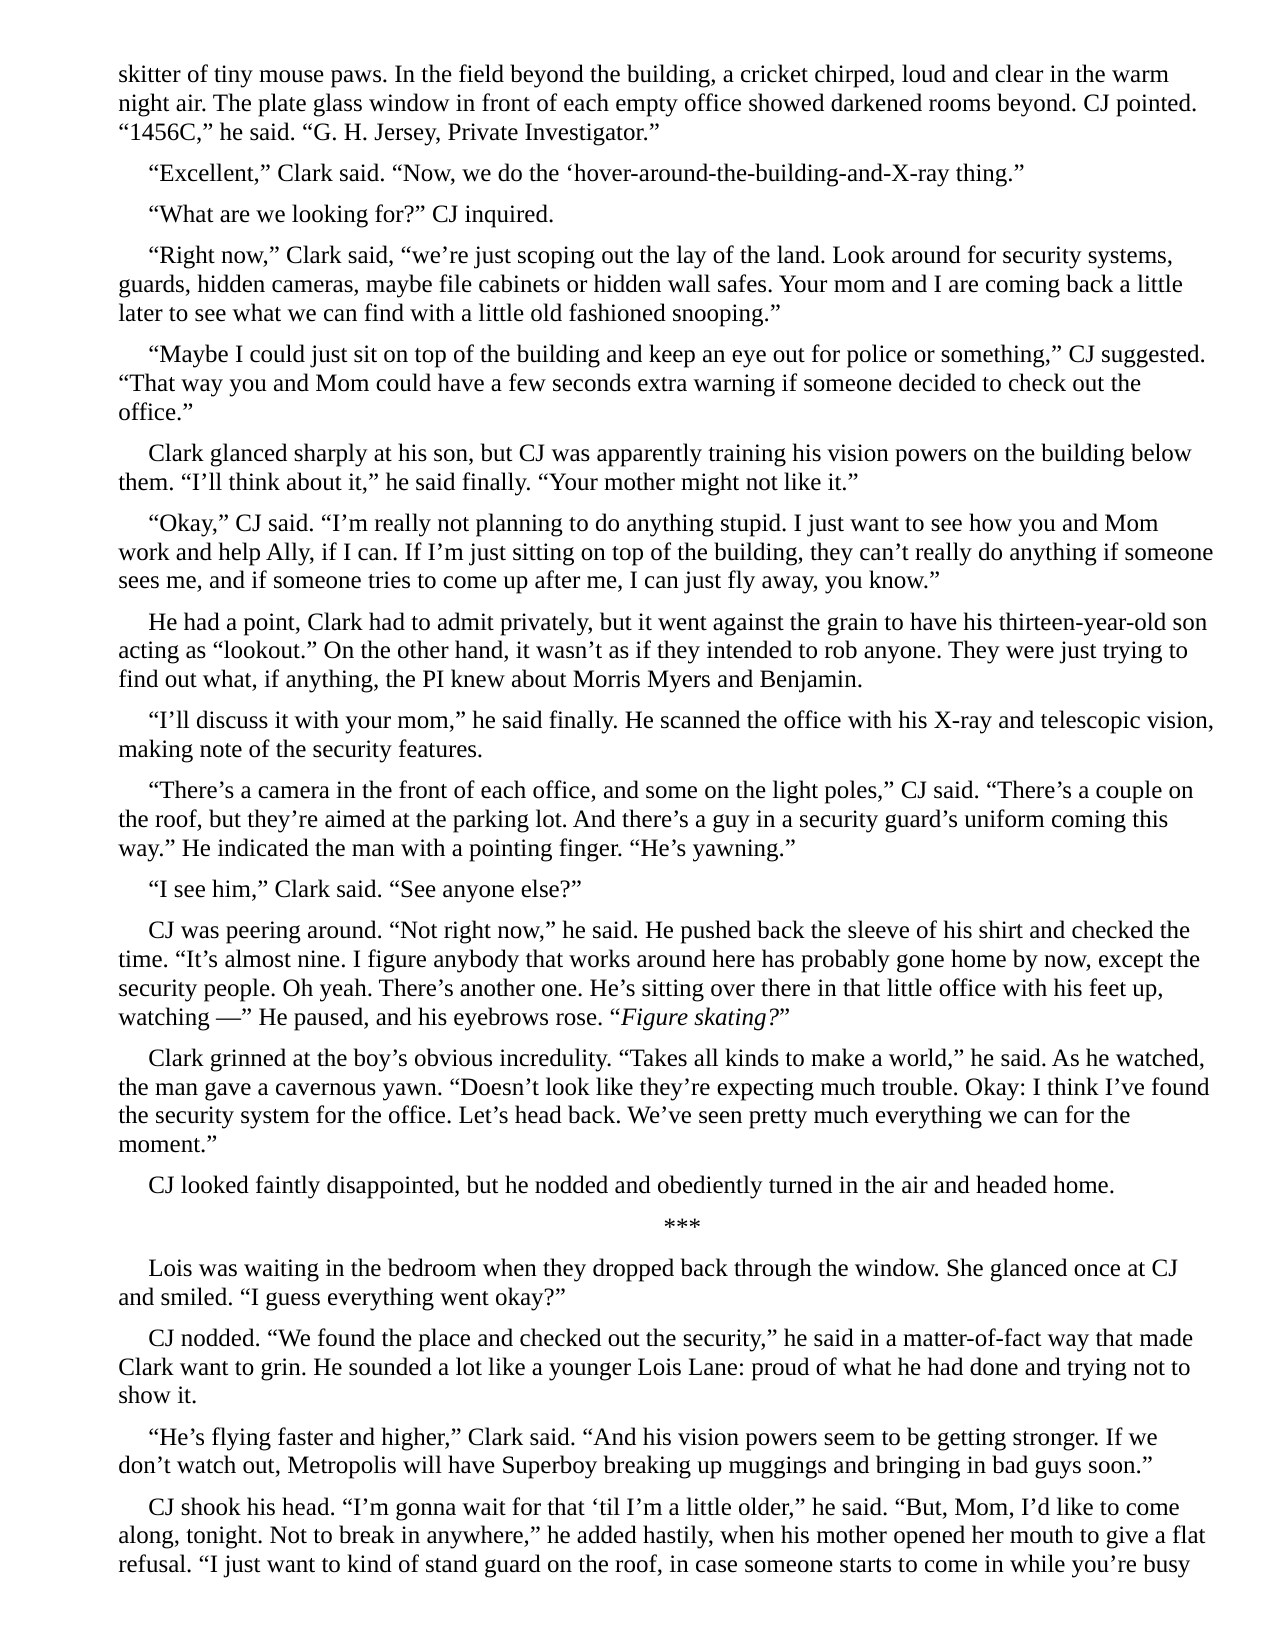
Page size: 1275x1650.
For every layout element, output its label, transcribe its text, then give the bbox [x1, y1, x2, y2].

text “There’s a camera in the front of each office, and some on the light poles,” CJ said. “There’s a couple on the roof, but they’re aimed at the parking lot. And there’s a guy in a security guard’s uniform coming this way.” He indicated the man with a pointing finger. “He’s yawning.” [118, 775, 1216, 862]
text Lois was waiting in the bedroom when they dropped back through the window. She glanced once at CJ and smiled. “I guess everything went okay?” [118, 1253, 1216, 1310]
text He had a point, Clark had to admit privately, but it went against the grain to have his thirteen-year-old son acting as “lookout.” On the other hand, it wasn’t as if they intended to rob anyone. They were just trying to find out what, if anything, the PI knew about Morris Myers and Benjamin. [118, 607, 1216, 693]
text CJ was peering around. “Not right now,” he said. He pushed back the sleeve of his shirt and checked the time. “It’s almost nine. I figure anybody that works around here has probably gone home by now, except the security people. Oh yeah. There’s another one. He’s sitting over there in that little office with his feet up, watching —” He paused, and his eyebrows rose. “Figure skating?” [118, 915, 1216, 1030]
text skitter of tiny mouse paws. In the field beyond the building, a cricket chirped, loud and clear in the warm night air. The plate glass window in front of each empty office showed darkened rooms beyond. CJ pointed. “1456C,” he said. “G. H. Jersey, Private Investigator.” [118, 59, 1216, 145]
text Clark grinned at the boy’s obvious incredulity. “Takes all kinds to make a world,” he said. As he watched, the man gave a cavernous yawn. “Doesn’t look like they’re expecting much trouble. Okay: I think I’ve found the security system for the office. Let’s head back. We’ve seen pretty much everything we can for the moment.” [118, 1043, 1216, 1158]
text “He’s flying faster and higher,” Clark said. “And his vision powers seem to be getting stronger. If we don’t watch out, Metropolis will have Superboy breaking up muggings and bringing in bad guys soon.” [118, 1422, 1216, 1479]
text *** [118, 1212, 1216, 1240]
text CJ nodded. “We found the place and checked out the security,” he said in a matter-of-fact way that made Clark want to grin. He sounded a lot like a younger Lois Lane: proud of what he had done and trying not to show it. [118, 1323, 1216, 1409]
text “What are we looking for?” CJ inquired. [118, 199, 1216, 228]
text CJ shook his head. “I’m gonna wait for that ‘til I’m a little older,” he said. “But, Mom, I’d like to come along, tonight. Not to break in anywhere,” he added hastily, when his mother opened her mouth to give a flat refusal. “I just want to kind of stand guard on the roof, in case someone starts to come in while you’re busy [118, 1492, 1216, 1578]
text “Maybe I could just sit on top of the building and keep an eye out for police or something,” CJ suggested. “That way you and Mom could have a few seconds extra warning if someone decided to check out the office.” [118, 339, 1216, 425]
text “I’ll discuss it with your mom,” he said finally. He scanned the office with his X-ray and telescopic vision, making note of the security features. [118, 705, 1216, 763]
text CJ looked faintly disappointed, but he nodded and obediently turned in the air and headed home. [118, 1170, 1216, 1199]
text Clark glanced sharply at his son, but CJ was apparently training his vision powers on the building below them. “I’ll think about it,” he said finally. “Your mother might not like it.” [118, 438, 1216, 495]
text “I see him,” Clark said. “See anyone else?” [118, 874, 1216, 903]
text “Okay,” CJ said. “I’m really not planning to do anything stupid. I just want to see how you and Mom work and help Ally, if I can. If I’m just sitting on top of the building, they can’t really do anything if someone sees me, and if someone tries to come up after me, I can just fly away, you know.” [118, 508, 1216, 594]
text “Excellent,” Clark said. “Now, we do the ‘hover-around-the-building-and-X-ray thing.” [118, 158, 1216, 187]
text “Right now,” Clark said, “we’re just scoping out the lay of the land. Look around for security systems, guards, hidden cameras, maybe file cabinets or hidden wall safes. Your mom and I are coming back a little later to see what we can find with a little old fashioned snooping.” [118, 240, 1216, 327]
